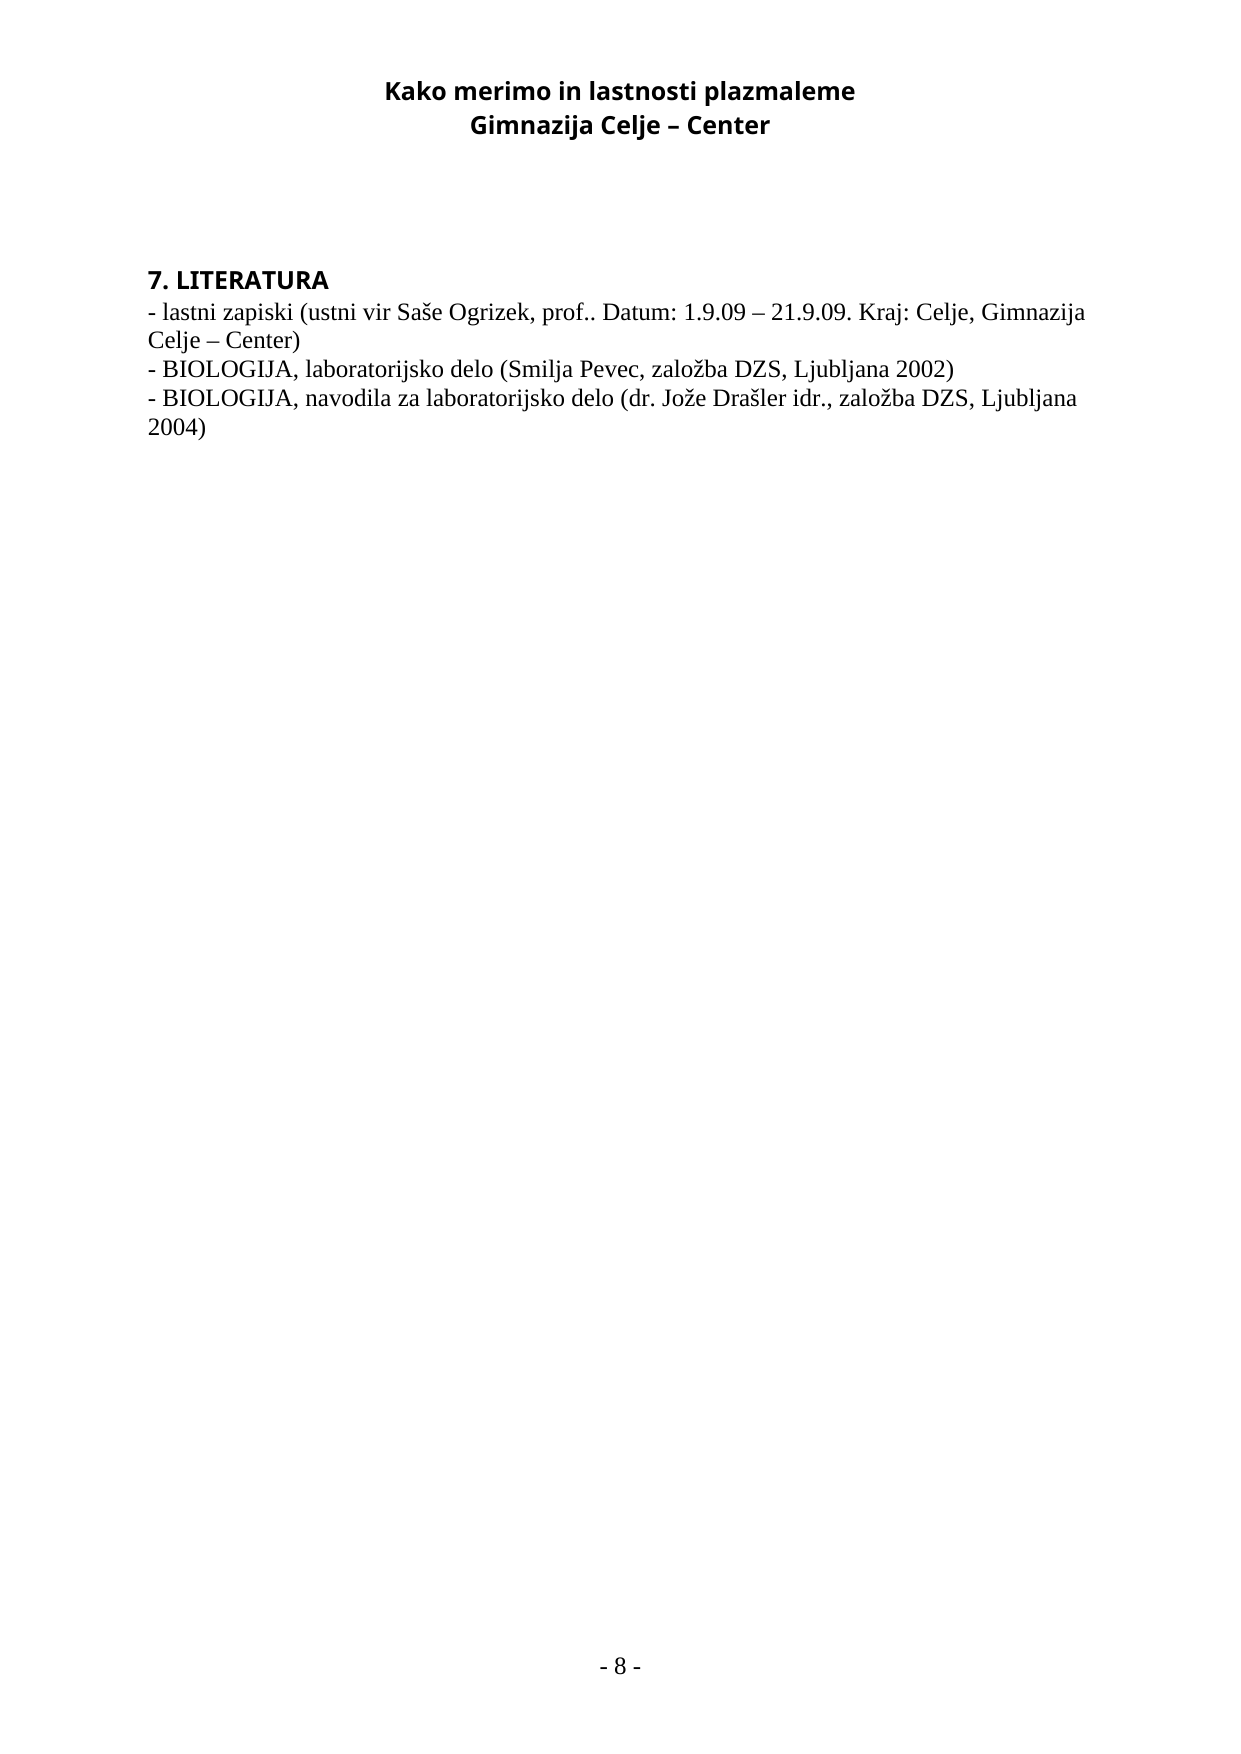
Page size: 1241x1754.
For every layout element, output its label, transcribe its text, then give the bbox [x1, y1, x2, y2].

text - lastni zapiski (ustni vir Saše Ogrizek, prof.. Datum: 1.9.09 – 21.9.09. Kraj: Celje, Gimnazija Celje – Center) [148, 297, 1093, 354]
text - BIOLOGIJA, laboratorijsko delo (Smilja Pevec, založba DZS, Ljubljana 2002) [148, 354, 1093, 383]
text 7. LITERATURA [148, 263, 1093, 297]
text - BIOLOGIJA, navodila za laboratorijsko delo (dr. Jože Drašler idr., založba DZS, Ljubljana 2004) [148, 383, 1093, 440]
